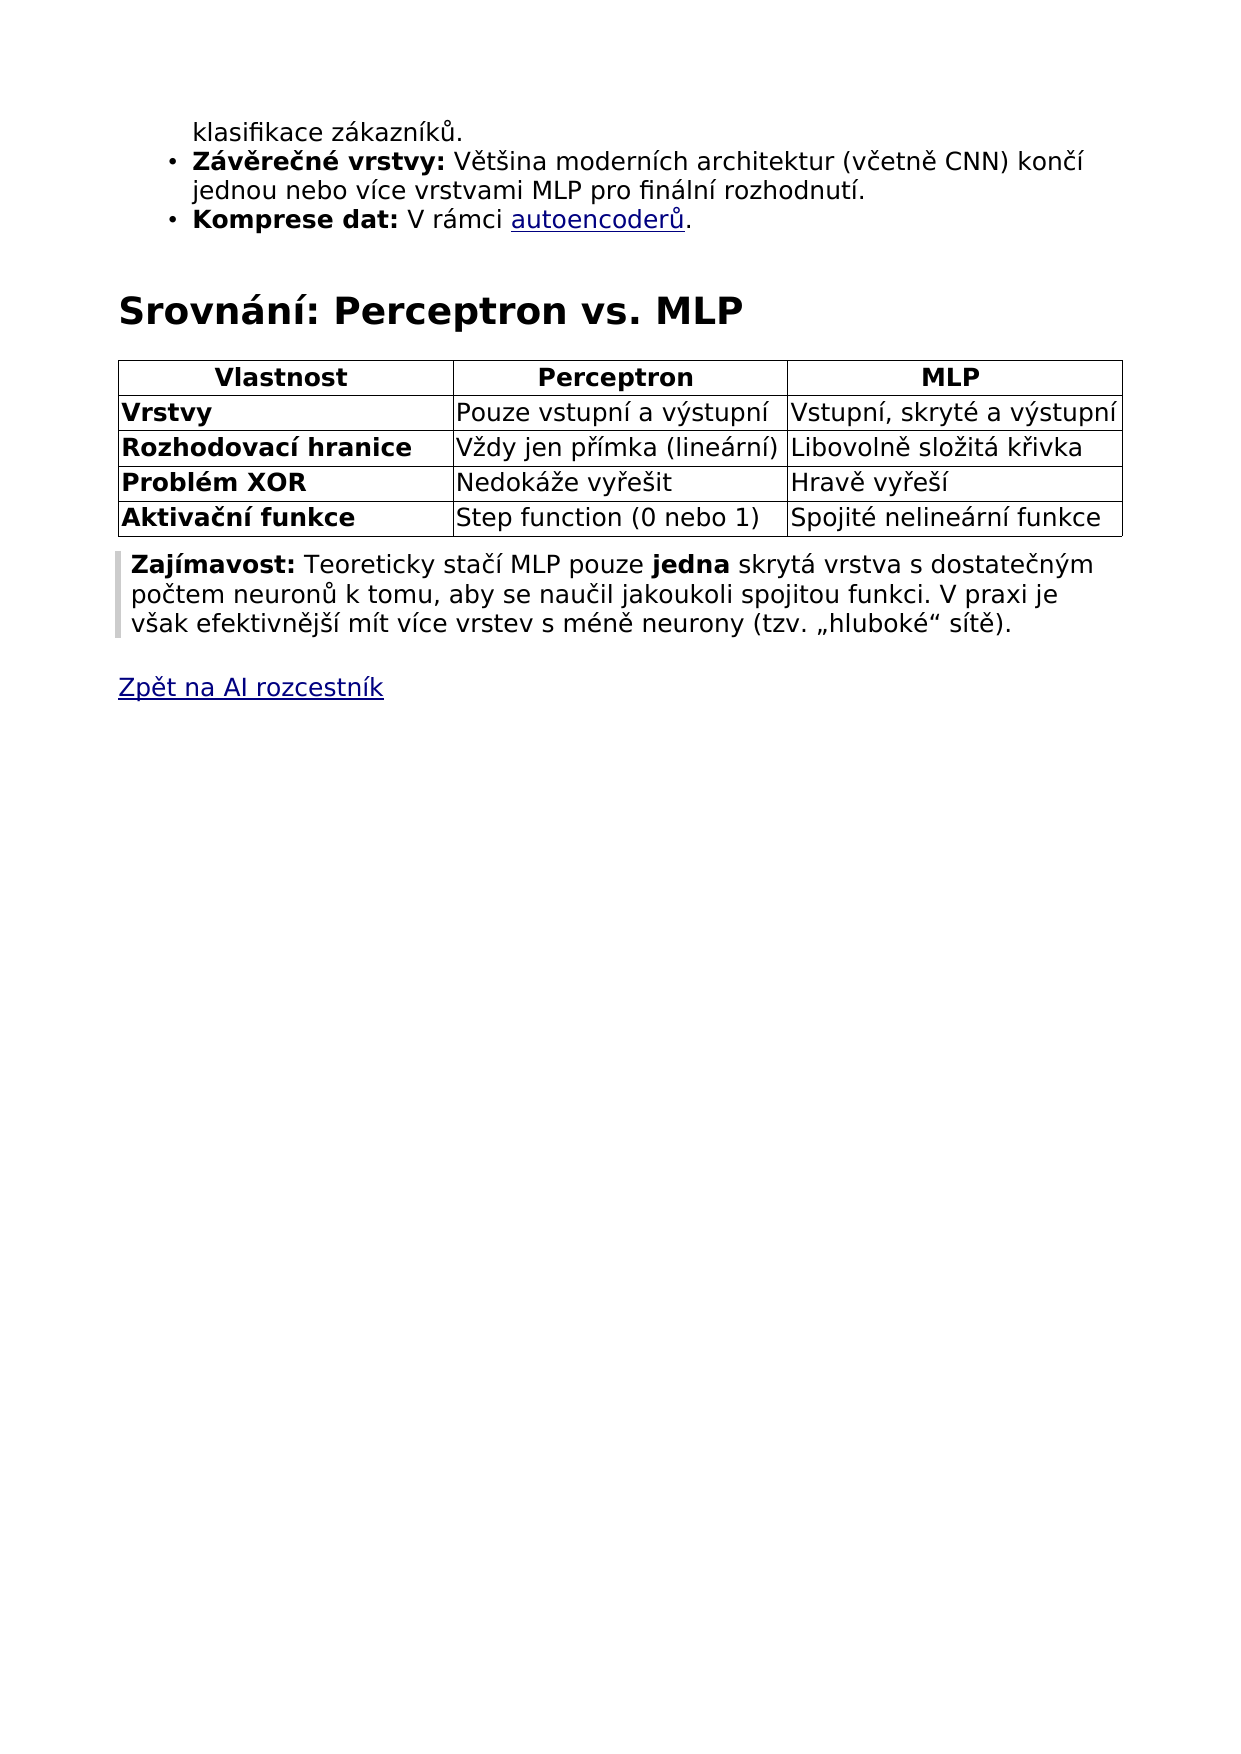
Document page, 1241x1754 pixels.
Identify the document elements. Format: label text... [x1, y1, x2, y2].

table_cell Rozhodovací hranice [119, 431, 453, 466]
table_cell Problém XOR [119, 467, 453, 501]
table_cell Pouze vstupní a výstupní [454, 396, 787, 430]
list Závěrečné vrstvy: Většina moderních architektur (včetně CNN) končí jednou nebo více vrstvami MLP pro finální rozhodnutí. [177, 147, 1122, 206]
table_header Vlastnost [119, 361, 453, 395]
table_cell Aktivační funkce [119, 502, 453, 536]
table_header Zajímavost: Teoreticky stačí MLP pouze jedna skrytá vrstva s dostatečným počtem neuronů k tomu, aby se naučil jakoukoli spojitou funkci. V praxi je však efektivnější mít více vrstev s méně neurony (tzv. „hluboké“ sítě). [121, 551, 1122, 638]
table_header MLP [788, 361, 1122, 395]
table_cell Step function (0 nebo 1) [454, 502, 787, 536]
table_cell Nedokáže vyřešit [454, 467, 787, 501]
subtitle Srovnání: Perceptron vs. MLP [118, 289, 1122, 333]
list klasifikace zákazníků. [177, 118, 1122, 147]
list Komprese dat: V rámci autoencoderů. [177, 206, 1122, 235]
table_cell Spojité nelineární funkce [788, 502, 1122, 536]
table_cell Vrstvy [119, 396, 453, 430]
table_cell Vstupní, skryté a výstupní [788, 396, 1122, 430]
table_cell Libovolně složitá křivka [788, 431, 1122, 466]
table_header Perceptron [454, 361, 787, 395]
table_cell Hravě vyřeší [788, 467, 1122, 501]
table_cell Vždy jen přímka (lineární) [454, 431, 787, 466]
text Zpět na AI rozcestník [118, 673, 1122, 702]
